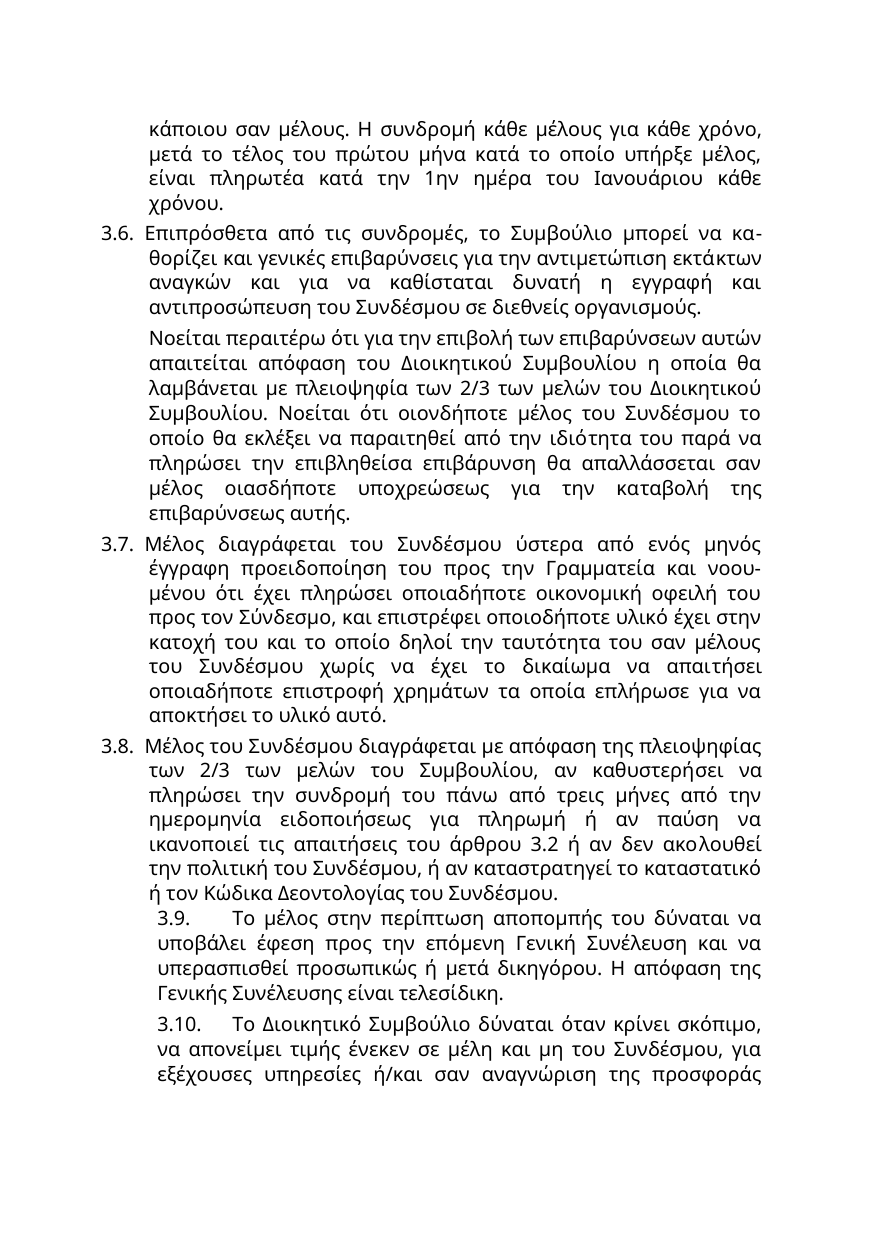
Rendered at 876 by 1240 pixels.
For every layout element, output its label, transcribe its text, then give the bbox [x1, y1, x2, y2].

list Μέλος του Συνδέσμου διαγράφεται με απόφαση της πλειοψηφίας των 2/3 των μελών του Συμβουλίου, αν καθυστερή­σει να πληρώσει την συνδρομή του πάνω από τρεις μήνες από την ημερομηνία ειδοποιήσεως για πληρωμή ή αν παύση να ικανοποιεί τις απαιτήσεις του άρθρου 3.2 ή αν δεν ακο­λουθεί την πολιτική του Συνδέσμου, ή αν καταστρατηγεί το καταστατικό ή τον Κώδικα Δεοντολογίας του Συνδέσμου. [101, 734, 762, 905]
list Το μέλος στην περίπτωση αποπομπής του δύναται να υποβά­λει έφεση προς την επόμενη Γενική Συνέλευση και να υπερασπισθεί προσωπικώς ή μετά δικηγόρου. Η απόφαση της Γε­νικής Συνέλευσης είναι τελεσίδικη. [157, 905, 762, 1005]
list Επιπρόσθετα από τις συνδρομές, το Συμβούλιο μπορεί να κα­θορίζει και γενικές επιβαρύνσεις για την αντιμετώπιση εκτά­κτων αναγκών και για να καθίσταται δυνατή η εγγραφή και αντιπροσώπευση του Συνδέσμου σε διεθνείς οργανισμούς. [101, 221, 762, 319]
text Νοείται περαιτέρω ότι για την επιβολή των επιβαρύνσεων αυτών απαιτείται απόφαση του Διοικητικού Συμβουλίου η οποία θα λαμβάνεται με πλειοψηφία των 2/3 των μελών του Διοικητικού Συμβουλίου. Νοείται ότι οιονδήποτε μέλος του Συνδέσμου το οποίο θα εκλέξει να παραιτηθεί από την ιδιό­τητα του παρά να πληρώσει την επιβληθείσα επιβάρυνση θα απαλλάσσεται σαν μέλος οιασδήποτε υποχρεώσεως για την κα­ταβολή της επιβαρύνσεως αυτής. [149, 325, 762, 525]
list κάποιου σαν μέλους. Η συνδρομή κάθε μέλους για κάθε χρό­νο, μετά το τέλος του πρώτου μήνα κατά το οποίο υπήρξε μέλος, είναι πληρωτέα κατά την 1ην ημέρα του Ιανουάριου κάθε χρόνου. [101, 117, 762, 215]
list Το Διοικητικό Συμβούλιο δύναται όταν κρίνει σκόπιμο, να απονείμει τιμής ένεκεν σε μέλη και μη του Συνδέσμου, για εξέχουσες υπηρεσίες ή/και σαν αναγνώριση της προσφοράς [157, 1011, 762, 1086]
list Μέλος διαγράφεται του Συνδέσμου ύστερα από ενός μηνός έγγραφη προειδοποίηση του προς την Γραμματεία και νοου- μένου ότι έχει πληρώσει οποιαδήποτε οικονομική οφειλή του προς τον Σύνδεσμο, και επιστρέφει οποιοδήποτε υλικό έχει στην κατοχή του και το οποίο δηλοί την ταυτότητα του σαν μέλους του Συνδέσμου χωρίς να έχει το δικαίωμα να απαι­τήσει οποιαδήποτε επιστροφή χρημάτων τα οποία επλήρωσε για να αποκτήσει το υλικό αυτό. [101, 532, 762, 727]
